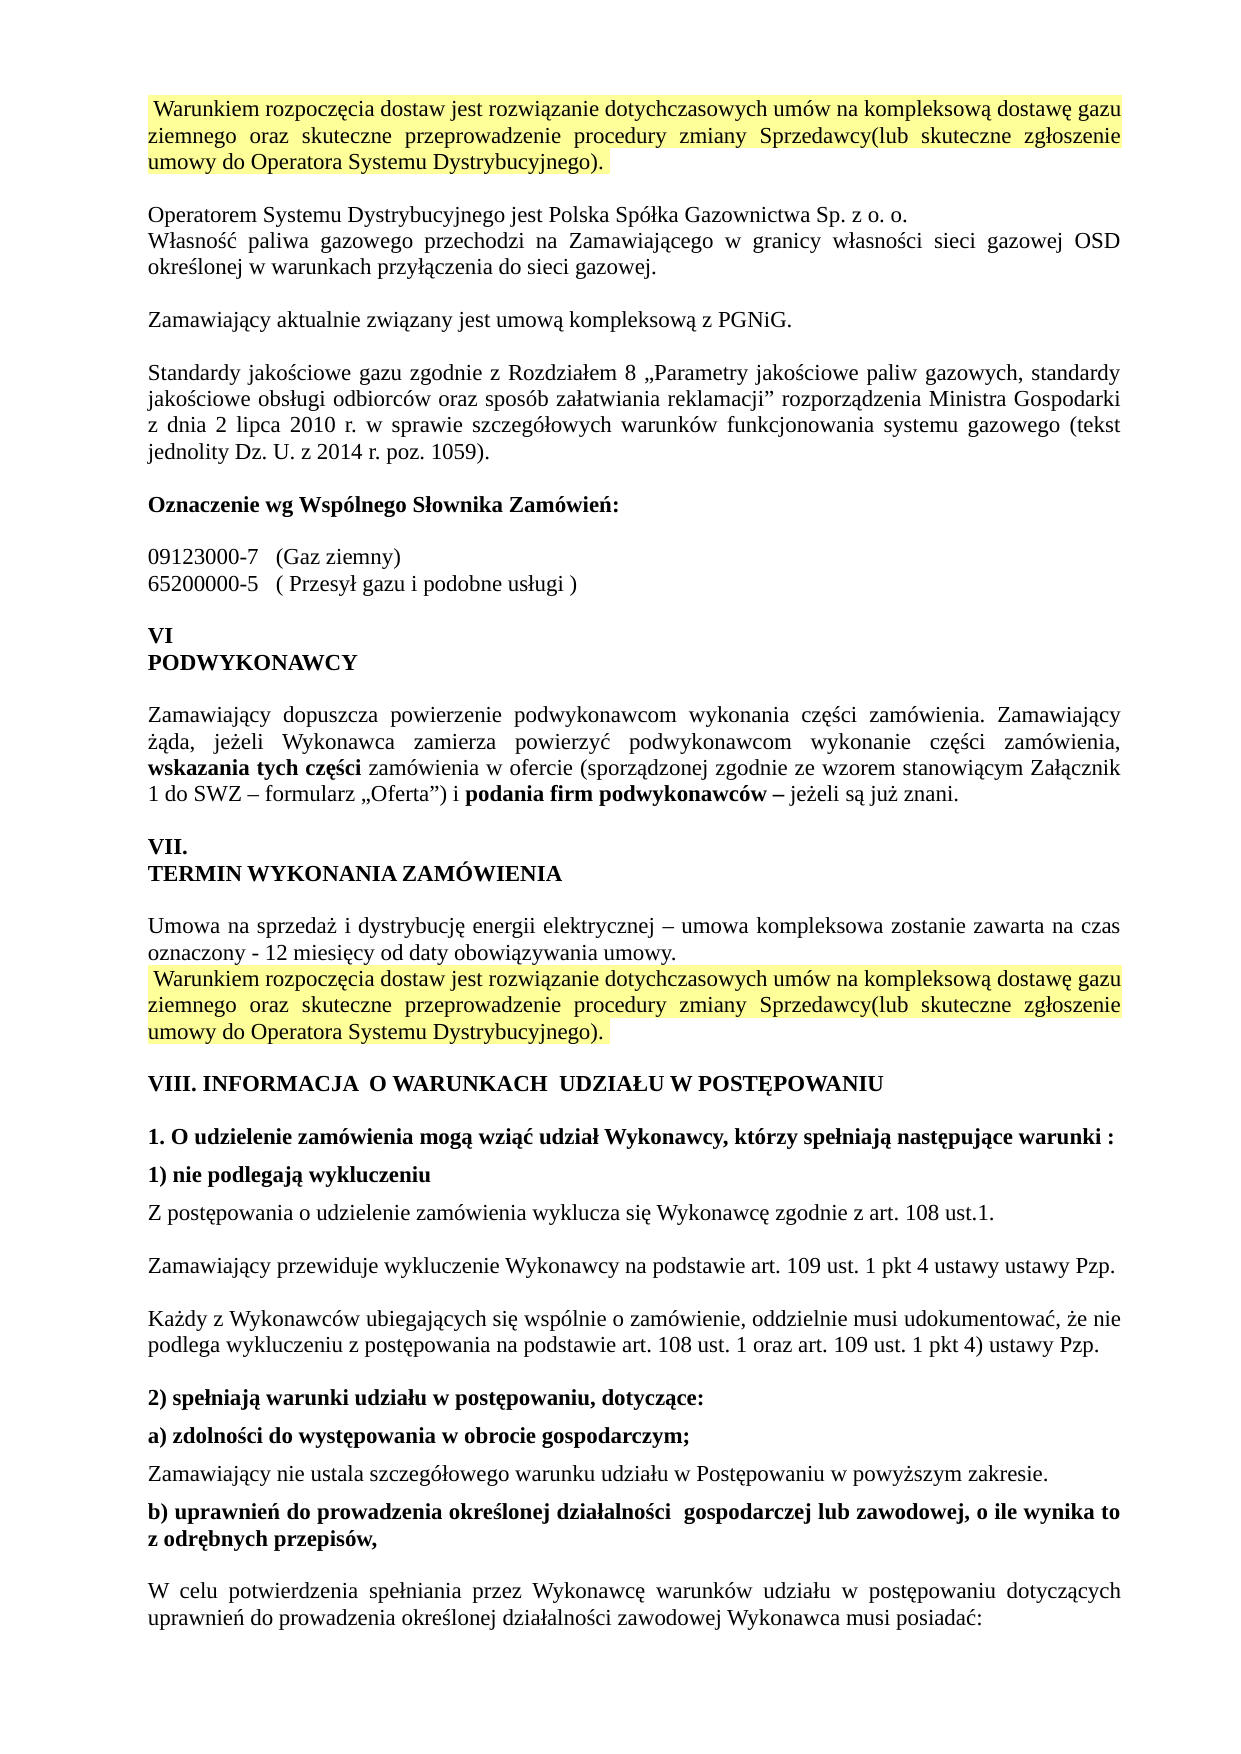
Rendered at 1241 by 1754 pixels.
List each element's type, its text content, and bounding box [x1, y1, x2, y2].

text 2) spełniają warunki udziału w postępowaniu, dotyczące: [148, 1384, 1122, 1410]
text Własność paliwa gazowego przechodzi na Zamawiającego w granicy własności sieci gazowej OSD określonej w warunkach przyłączenia do sieci gazowej. [148, 227, 1122, 280]
text Oznaczenie wg Wspólnego Słownika Zamówień: [148, 491, 1122, 517]
text Standardy jakościowe gazu zgodnie z Rozdziałem 8 „Parametry jakościowe paliw gazowych, standardy jakościowe obsługi odbiorców oraz sposób załatwiania reklamacji” rozporządzenia Ministra Gospodarki z dnia 2 lipca 2010 r. w sprawie szczegółowych warunków funkcjonowania systemu gazowego (tekst jednolity Dz. U. z 2014 r. poz. 1059). [148, 359, 1122, 464]
text 1) nie podlegają wykluczeniu [148, 1161, 1122, 1188]
text Każdy z Wykonawców ubiegających się wspólnie o zamówienie, oddzielnie musi udokumentować, że nie podlega wykluczeniu z postępowania na podstawie art. 108 ust. 1 oraz art. 109 ust. 1 pkt 4) ustawy Pzp. [148, 1305, 1122, 1357]
text b) uprawnień do prowadzenia określonej działalności gospodarczej lub zawodowej, o ile wynika to z odrębnych przepisów, [148, 1498, 1122, 1551]
text Zamawiający przewiduje wykluczenie Wykonawcy na podstawie art. 109 ust. 1 pkt 4 ustawy ustawy Pzp. [148, 1252, 1122, 1278]
text 1. O udzielenie zamówienia mogą wziąć udział Wykonawcy, którzy spełniają następujące warunki : [148, 1123, 1122, 1149]
text 65200000-5 ( Przesył gazu i podobne usługi ) [148, 570, 1122, 596]
text PODWYKONAWCY [148, 649, 1122, 675]
text Warunkiem rozpoczęcia dostaw jest rozwiązanie dotychczasowych umów na kompleksową dostawę gazu ziemnego oraz skuteczne przeprowadzenie procedury zmiany Sprzedawcy(lub skuteczne zgłoszenie umowy do Operatora Systemu Dystrybucyjnego). [148, 965, 1122, 1044]
text Umowa na sprzedaż i dystrybucję energii elektrycznej – umowa kompleksowa zostanie zawarta na czas oznaczony - 12 miesięcy od daty obowiązywania umowy. [148, 912, 1122, 965]
text Zamawiający aktualnie związany jest umową kompleksową z PGNiG. [148, 306, 1122, 332]
text W celu potwierdzenia spełniania przez Wykonawcę warunków udziału w postępowaniu dotyczących uprawnień do prowadzenia określonej działalności zawodowej Wykonawca musi posiadać: [148, 1577, 1122, 1630]
text Zamawiający nie ustala szczegółowego warunku udziału w Postępowaniu w powyższym zakresie. [148, 1460, 1122, 1486]
text VI [148, 622, 1122, 649]
text a) zdolności do występowania w obrocie gospodarczym; [148, 1422, 1122, 1448]
text 09123000-7 (Gaz ziemny) [148, 543, 1122, 570]
text Operatorem Systemu Dystrybucyjnego jest Polska Spółka Gazownictwa Sp. z o. o. [148, 201, 1122, 227]
text VII. [148, 833, 1122, 859]
text Z postępowania o udzielenie zamówienia wyklucza się Wykonawcę zgodnie z art. 108 ust.1. [148, 1199, 1122, 1226]
text Warunkiem rozpoczęcia dostaw jest rozwiązanie dotychczasowych umów na kompleksową dostawę gazu ziemnego oraz skuteczne przeprowadzenie procedury zmiany Sprzedawcy(lub skuteczne zgłoszenie umowy do Operatora Systemu Dystrybucyjnego). [148, 95, 1122, 174]
text VIII. INFORMACJA O WARUNKACH UDZIAŁU W POSTĘPOWANIU [148, 1070, 1122, 1097]
text Zamawiający dopuszcza powierzenie podwykonawcom wykonania części zamówienia. Zamawiający żąda, jeżeli Wykonawca zamierza powierzyć podwykonawcom wykonanie części zamówienia, wskazania tych części zamówienia w ofercie (sporządzonej zgodnie ze wzorem stanowiącym Załącznik 1 do SWZ – formularz „Oferta”) i podania firm podwykonawców – jeżeli są już znani. [148, 701, 1122, 807]
text TERMIN WYKONANIA ZAMÓWIENIA [148, 859, 1122, 886]
